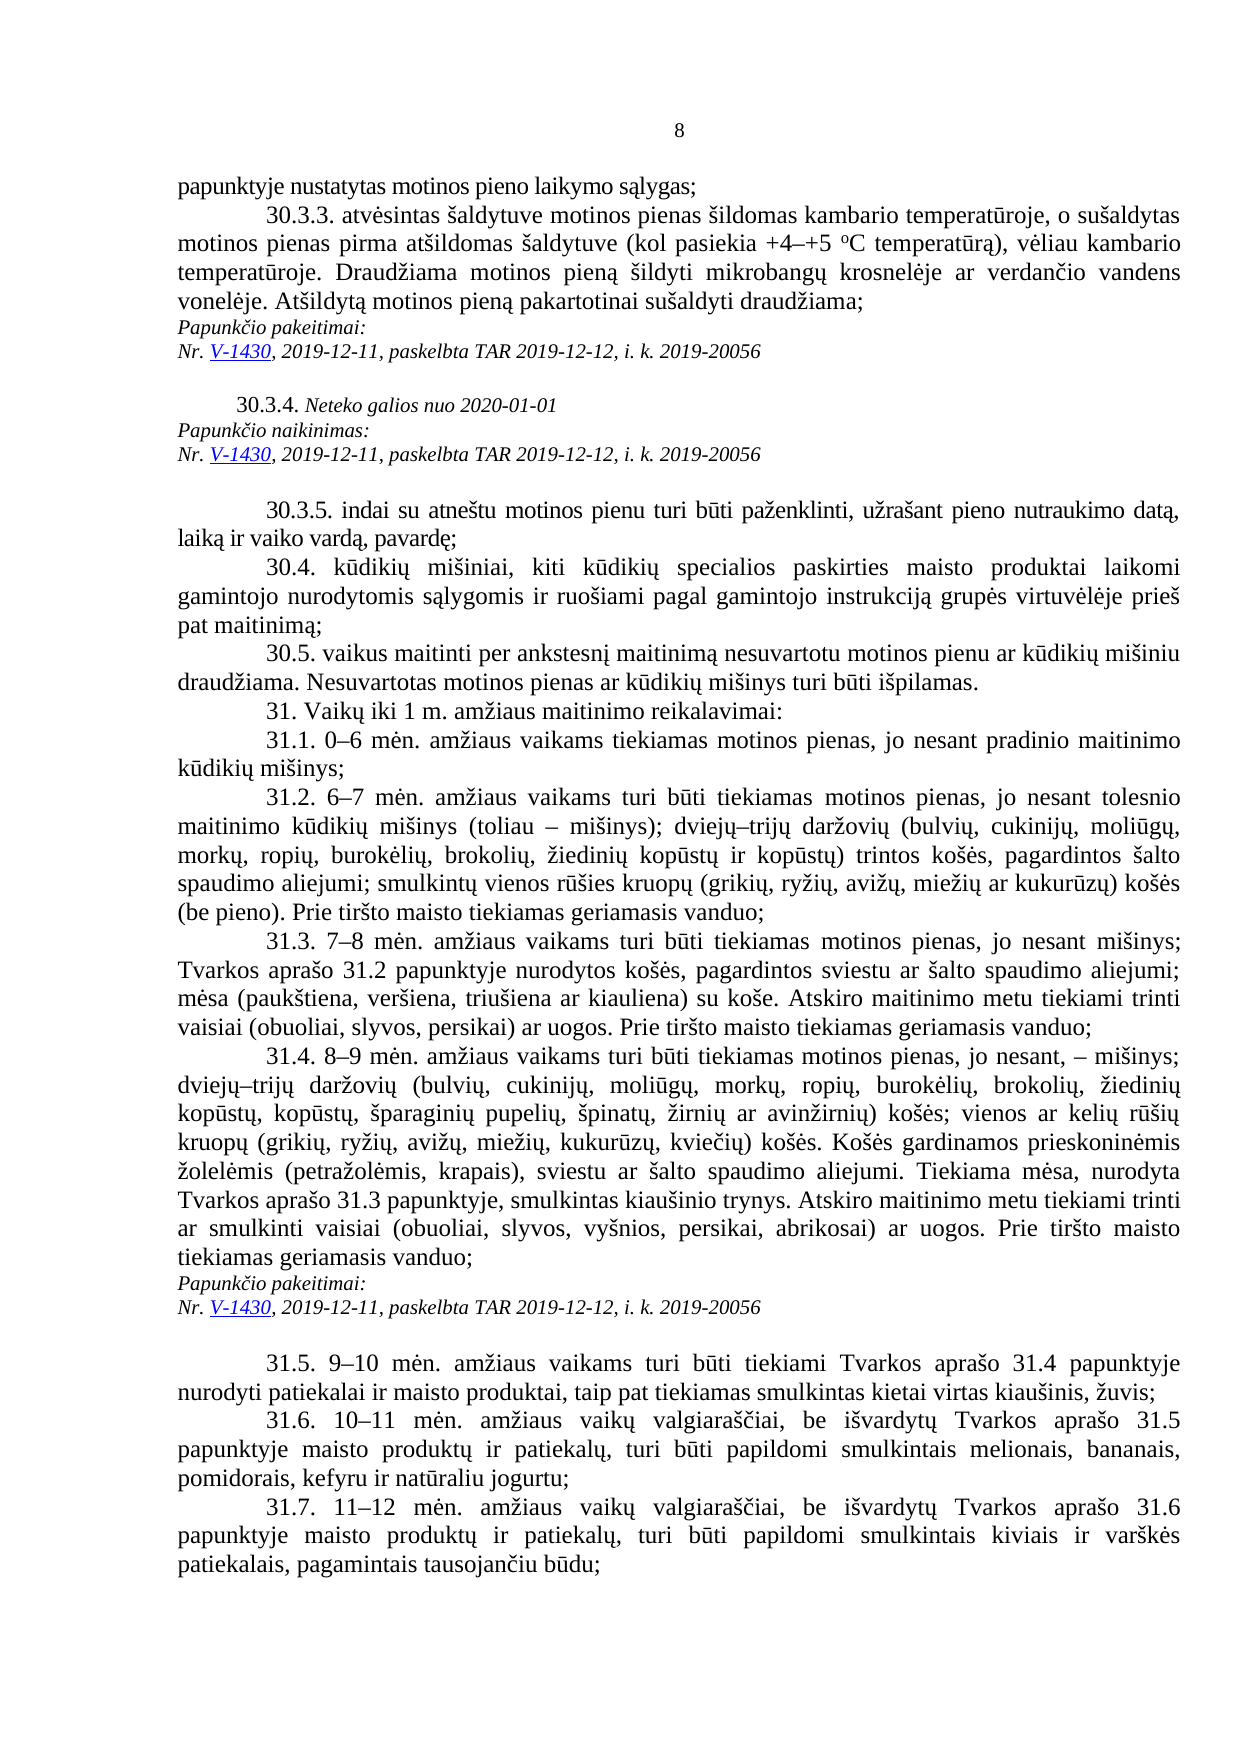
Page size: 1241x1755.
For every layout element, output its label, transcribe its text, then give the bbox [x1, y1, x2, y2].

text Nr. V-1430, 2019-12-11, paskelbta TAR 2019-12-12, i. k. 2019-20056 [177, 339, 1181, 363]
text 30.5. vaikus maitinti per ankstesnį maitinimą nesuvartotu motinos pienu ar kūdikių mišiniu draudžiama. Nesuvartotas motinos pienas ar kūdikių mišinys turi būti išpilamas. [177, 638, 1181, 696]
text Nr. V-1430, 2019-12-11, paskelbta TAR 2019-12-12, i. k. 2019-20056 [177, 442, 1181, 466]
text 31.2. 6‒7 mėn. amžiaus vaikams turi būti tiekiamas motinos pienas, jo nesant tolesnio maitinimo kūdikių mišinys (toliau – mišinys); dviejų‒trijų daržovių (bulvių, cukinijų, moliūgų, morkų, ropių, burokėlių, brokolių, žiedinių kopūstų ir kopūstų) trintos košės, pagardintos šalto spaudimo aliejumi; smulkintų vienos rūšies kruopų (grikių, ryžių, avižų, miežių ar kukurūzų) košės (be pieno). Prie tiršto maisto tiekiamas geriamasis vanduo; [177, 782, 1181, 926]
text 30.3.4. Neteko galios nuo 2020-01-01 [177, 392, 1181, 418]
text 31. Vaikų iki 1 m. amžiaus maitinimo reikalavimai: [177, 696, 1181, 725]
text 30.4. kūdikių mišiniai, kiti kūdikių specialios paskirties maisto produktai laikomi gamintojo nurodytomis sąlygomis ir ruošiami pagal gamintojo instrukciją grupės virtuvėlėje prieš pat maitinimą; [177, 552, 1181, 638]
text 31.4. 8‒9 mėn. amžiaus vaikams turi būti tiekiamas motinos pienas, jo nesant, – mišinys; dviejų‒trijų daržovių (bulvių, cukinijų, moliūgų, morkų, ropių, burokėlių, brokolių, žiedinių kopūstų, kopūstų, šparaginių pupelių, špinatų, žirnių ar avinžirnių) košės; vienos ar kelių rūšių kruopų (grikių, ryžių, avižų, miežių, kukurūzų, kviečių) košės. Košės gardinamos prieskoninėmis žolelėmis (petražolėmis, krapais), sviestu ar šalto spaudimo aliejumi. Tiekiama mėsa, nurodyta Tvarkos aprašo 31.3 papunktyje, smulkintas kiaušinio trynys. Atskiro maitinimo metu tiekiami trinti ar smulkinti vaisiai (obuoliai, slyvos, vyšnios, persikai, abrikosai) ar uogos. Prie tiršto maisto tiekiamas geriamasis vanduo; [177, 1041, 1181, 1271]
text 31.5. 9‒10 mėn. amžiaus vaikams turi būti tiekiami Tvarkos aprašo 31.4 papunktyje nurodyti patiekalai ir maisto produktai, taip pat tiekiamas smulkintas kietai virtas kiaušinis, žuvis; [177, 1348, 1181, 1405]
text 31.3. 7‒8 mėn. amžiaus vaikams turi būti tiekiamas motinos pienas, jo nesant mišinys; Tvarkos aprašo 31.2 papunktyje nurodytos košės, pagardintos sviestu ar šalto spaudimo aliejumi; mėsa (paukštiena, veršiena, triušiena ar kiauliena) su koše. Atskiro maitinimo metu tiekiami trinti vaisiai (obuoliai, slyvos, persikai) ar uogos. Prie tiršto maisto tiekiamas geriamasis vanduo; [177, 926, 1181, 1041]
text Papunkčio pakeitimai: [177, 1271, 1181, 1295]
text papunktyje nustatytas motinos pieno laikymo sąlygas; [177, 171, 1181, 200]
text 31.6. 10‒11 mėn. amžiaus vaikų valgiaraščiai, be išvardytų Tvarkos aprašo 31.5 papunktyje maisto produktų ir patiekalų, turi būti papildomi smulkintais melionais, bananais, pomidorais, kefyru ir natūraliu jogurtu; [177, 1405, 1181, 1492]
text 30.3.5. indai su atneštu motinos pienu turi būti paženklinti, užrašant pieno nutraukimo datą, laiką ir vaiko vardą, pavardę; [177, 495, 1181, 552]
text Papunkčio pakeitimai: [177, 315, 1181, 339]
text 30.3.3. atvėsintas šaldytuve motinos pienas šildomas kambario temperatūroje, o sušaldytas motinos pienas pirma atšildomas šaldytuve (kol pasiekia +4–+5 oC temperatūrą), vėliau kambario temperatūroje. Draudžiama motinos pieną šildyti mikrobangų krosnelėje ar verdančio vandens vonelėje. Atšildytą motinos pieną pakartotinai sušaldyti draudžiama; [177, 200, 1181, 315]
text Papunkčio naikinimas: [177, 418, 1181, 442]
text Nr. V-1430, 2019-12-11, paskelbta TAR 2019-12-12, i. k. 2019-20056 [177, 1295, 1181, 1319]
text 31.7. 11‒12 mėn. amžiaus vaikų valgiaraščiai, be išvardytų Tvarkos aprašo 31.6 papunktyje maisto produktų ir patiekalų, turi būti papildomi smulkintais kiviais ir varškės patiekalais, pagamintais tausojančiu būdu; [177, 1492, 1181, 1578]
text 31.1. 0‒6 mėn. amžiaus vaikams tiekiamas motinos pienas, jo nesant pradinio maitinimo kūdikių mišinys; [177, 725, 1181, 782]
